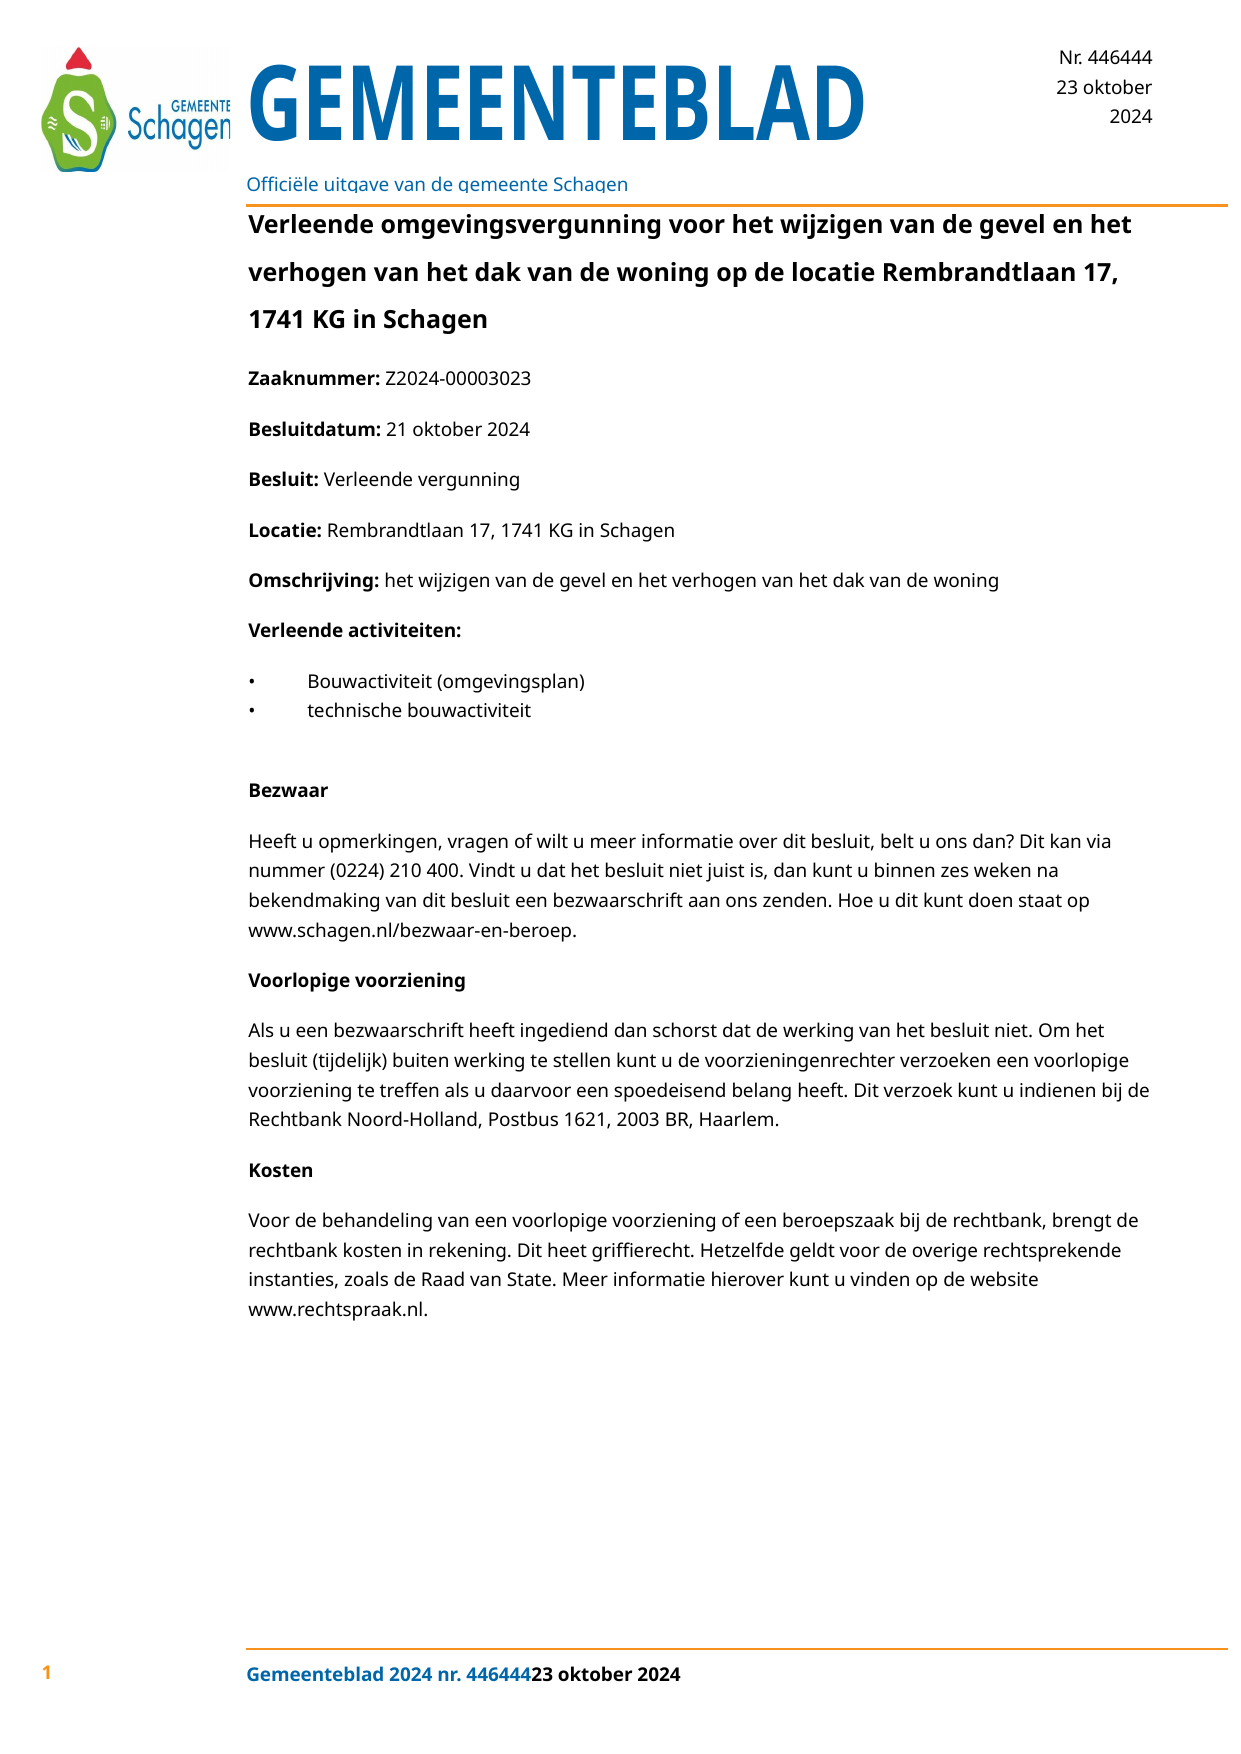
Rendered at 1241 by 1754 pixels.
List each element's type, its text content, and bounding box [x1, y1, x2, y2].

text Als u een bezwaarschrift heeft ingediend dan schorst dat de werking van het besluit niet. Om het besluit (tijdelijk) buiten werking te stellen kunt u de voorzieningenrechter verzoeken een voorlopige voorziening te treffen als u daarvoor een spoedeisend belang heeft. Dit verzoek kunt u indienen bij de Rechtbank Noord-Holland, Postbus 1621, 2003 BR, Haarlem. [248, 1018, 1152, 1132]
picture [41, 47, 231, 172]
list Bouwactiviteit (omgevingsplan) [248, 668, 1152, 694]
text Bezwaar [248, 778, 1152, 803]
text Besluit: Verleende vergunning [248, 466, 1152, 492]
text Verleende omgevingsvergunning voor het wijzigen van de gevel en het verhogen van het dak van de woning op de locatie Rembrandtlaan 17, 1741 KG in Schagen [248, 207, 1152, 336]
text Verleende activiteiten: [248, 618, 1152, 643]
text Besluitdatum: 21 oktober 2024 [248, 416, 1152, 442]
list technische bouwactiviteit [248, 698, 1152, 723]
text Heeft u opmerkingen, vragen of wilt u meer informatie over dit besluit, belt u ons dan? Dit kan via nummer (0224) 210 400. Vindt u dat het besluit niet juist is, dan kunt u binnen zes weken na bekendmaking van dit besluit een bezwaarschrift aan ons zenden. Hoe u dit kunt doen staat op www.schagen.nl/bezwaar-en-beroep. [248, 828, 1152, 942]
text Omschrijving: het wijzigen van de gevel en het verhogen van het dak van de woning [248, 567, 1152, 593]
text Voor de behandeling van een voorlopige voorziening of een beroepszaak bij de rechtbank, brengt de rechtbank kosten in rekening. Dit heet griffierecht. Hetzelfde geldt voor de overige rechtsprekende instanties, zoals de Raad van State. Meer informatie hierover kunt u vinden op de website www.rechtspraak.nl. [248, 1207, 1152, 1322]
text Voorlopige voorziening [248, 967, 1152, 993]
text Kosten [248, 1157, 1152, 1182]
text Zaaknummer: Z2024-00003023 [248, 366, 1152, 391]
text Locatie: Rembrandtlaan 17, 1741 KG in Schagen [248, 517, 1152, 542]
